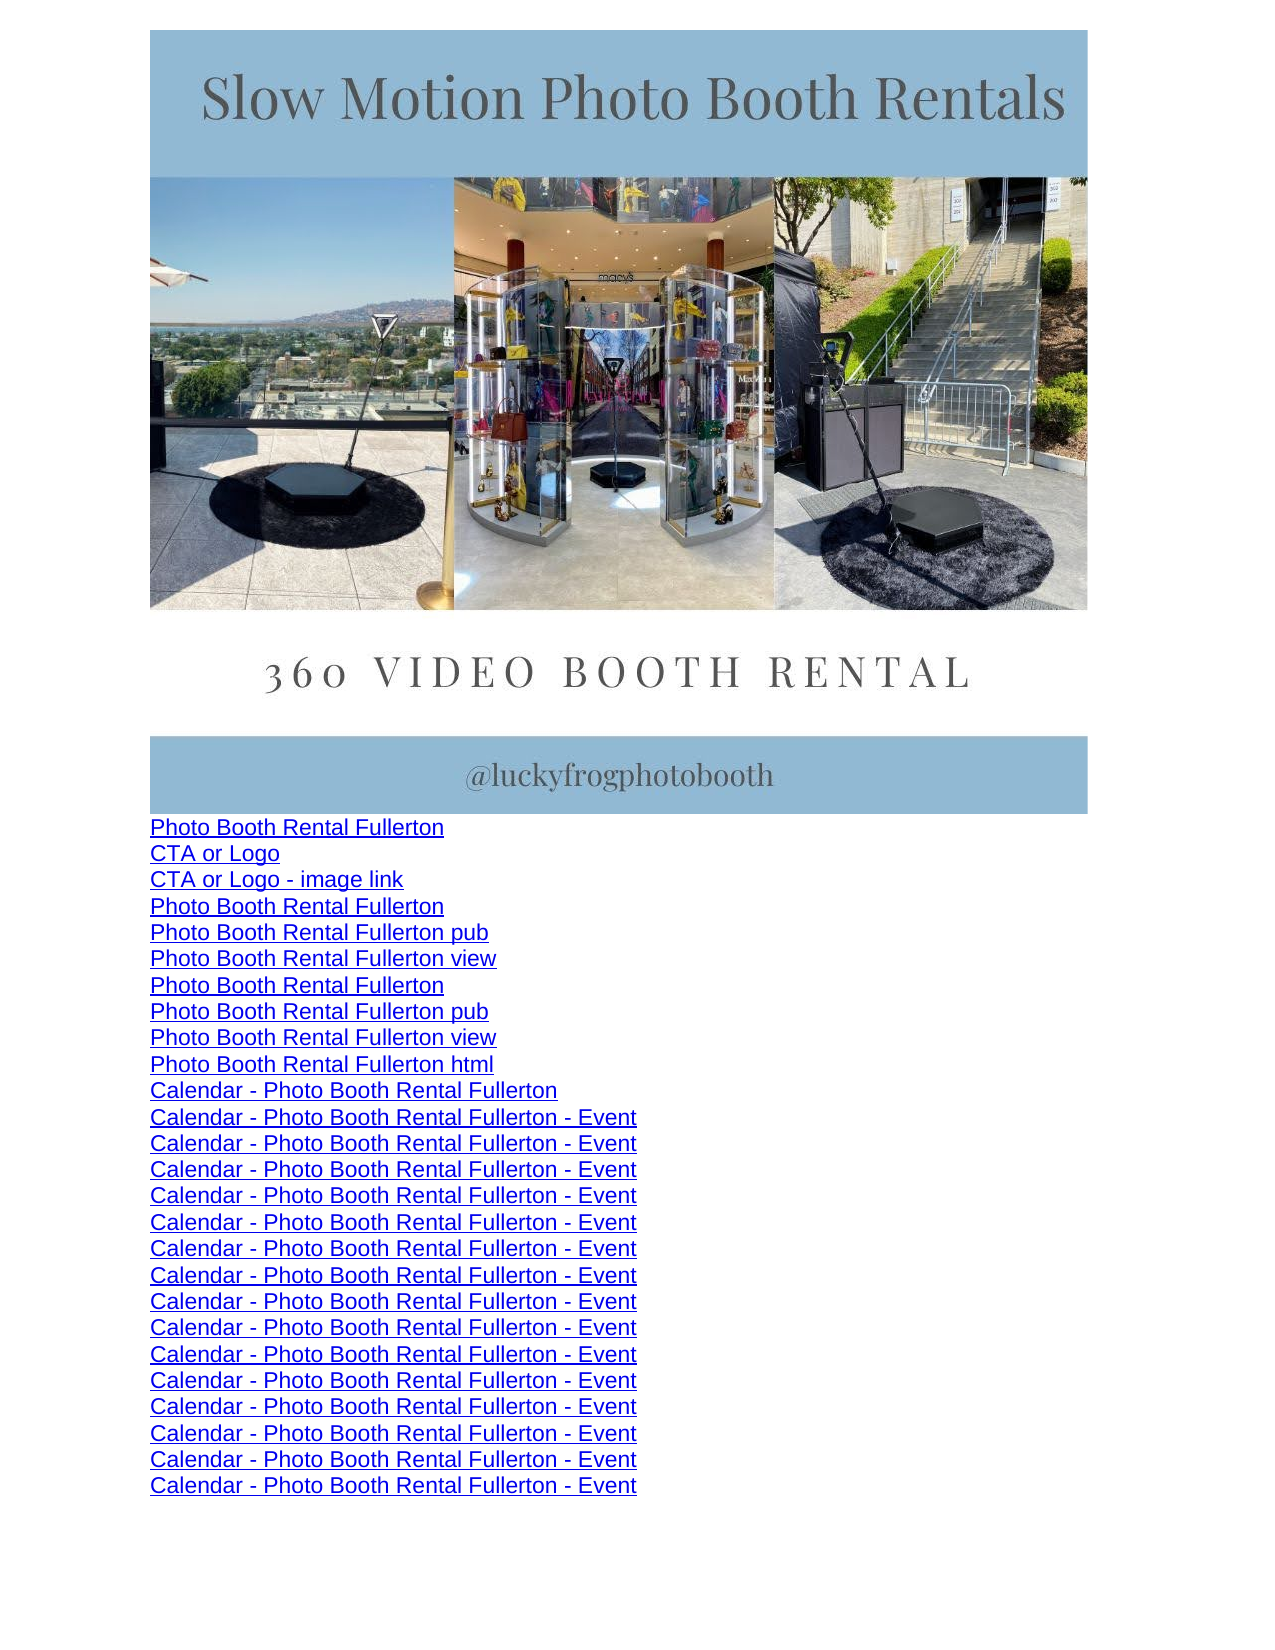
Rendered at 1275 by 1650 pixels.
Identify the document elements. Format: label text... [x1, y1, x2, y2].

text Calendar - Photo Booth Rental Fullerton [150, 1077, 1125, 1103]
picture [150, 30, 1088, 814]
text Photo Booth Rental Fullerton pub [150, 919, 1125, 945]
text Calendar - Photo Booth Rental Fullerton - Event [150, 1367, 1125, 1393]
text Photo Booth Rental Fullerton [150, 972, 1125, 998]
text CTA or Logo [150, 840, 1125, 866]
text Calendar - Photo Booth Rental Fullerton - Event [150, 1420, 1125, 1446]
text Photo Booth Rental Fullerton html [150, 1051, 1125, 1077]
text Calendar - Photo Booth Rental Fullerton - Event [150, 1156, 1125, 1182]
text Photo Booth Rental Fullerton [150, 893, 1125, 919]
text Calendar - Photo Booth Rental Fullerton - Event [150, 1103, 1125, 1130]
text Calendar - Photo Booth Rental Fullerton - Event [150, 1393, 1125, 1420]
text Calendar - Photo Booth Rental Fullerton - Event [150, 1262, 1125, 1288]
text Calendar - Photo Booth Rental Fullerton - Event [150, 1235, 1125, 1262]
text Photo Booth Rental Fullerton view [150, 945, 1125, 972]
text Calendar - Photo Booth Rental Fullerton - Event [150, 1209, 1125, 1235]
text Calendar - Photo Booth Rental Fullerton - Event [150, 1472, 1125, 1499]
text Calendar - Photo Booth Rental Fullerton - Event [150, 1314, 1125, 1341]
text CTA or Logo - image link [150, 866, 1125, 893]
text Calendar - Photo Booth Rental Fullerton - Event [150, 1288, 1125, 1314]
text Calendar - Photo Booth Rental Fullerton - Event [150, 1182, 1125, 1209]
text Calendar - Photo Booth Rental Fullerton - Event [150, 1341, 1125, 1367]
text Calendar - Photo Booth Rental Fullerton - Event [150, 1446, 1125, 1472]
text Calendar - Photo Booth Rental Fullerton - Event [150, 1130, 1125, 1156]
text Photo Booth Rental Fullerton view [150, 1024, 1125, 1051]
text Photo Booth Rental Fullerton [150, 813, 1125, 840]
text Photo Booth Rental Fullerton pub [150, 998, 1125, 1024]
